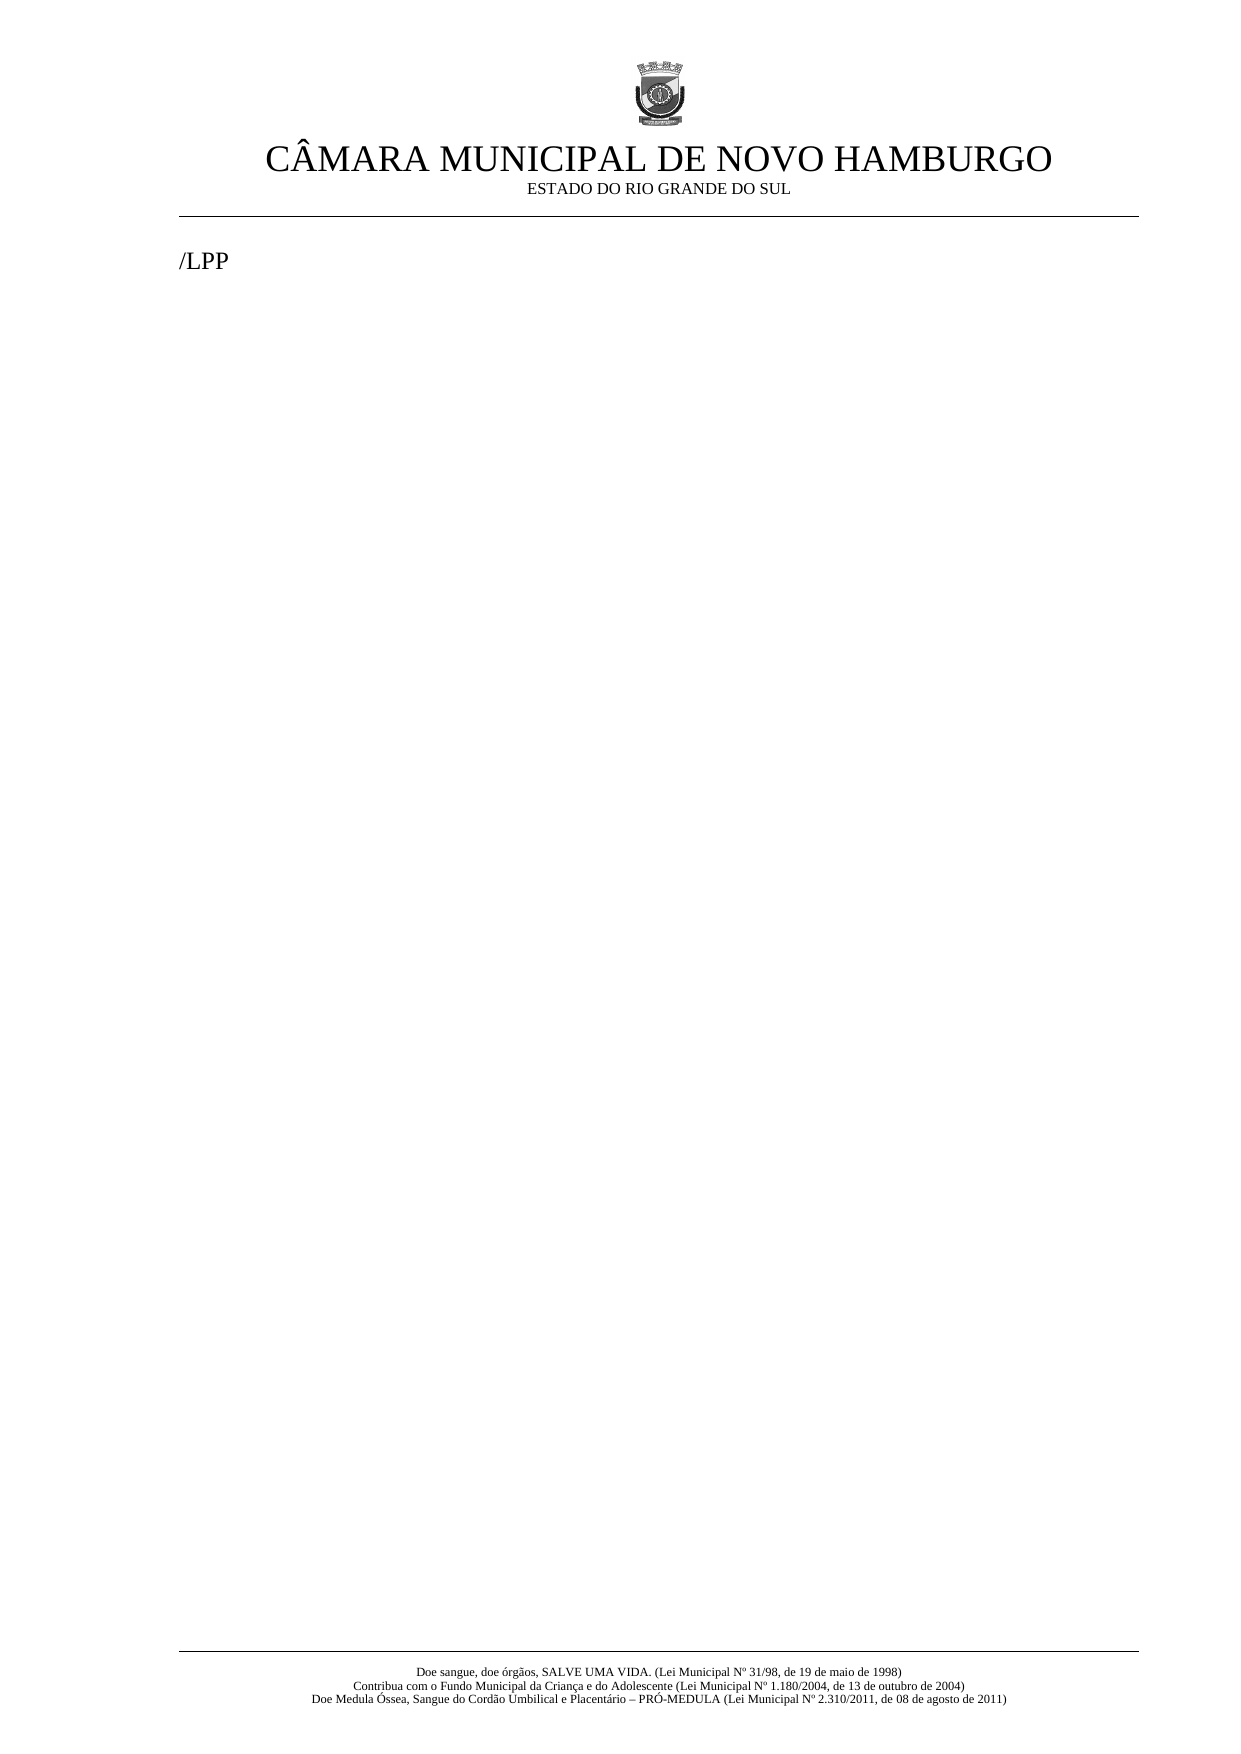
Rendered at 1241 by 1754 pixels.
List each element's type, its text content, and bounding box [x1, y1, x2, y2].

text /LPP [179, 247, 1139, 274]
